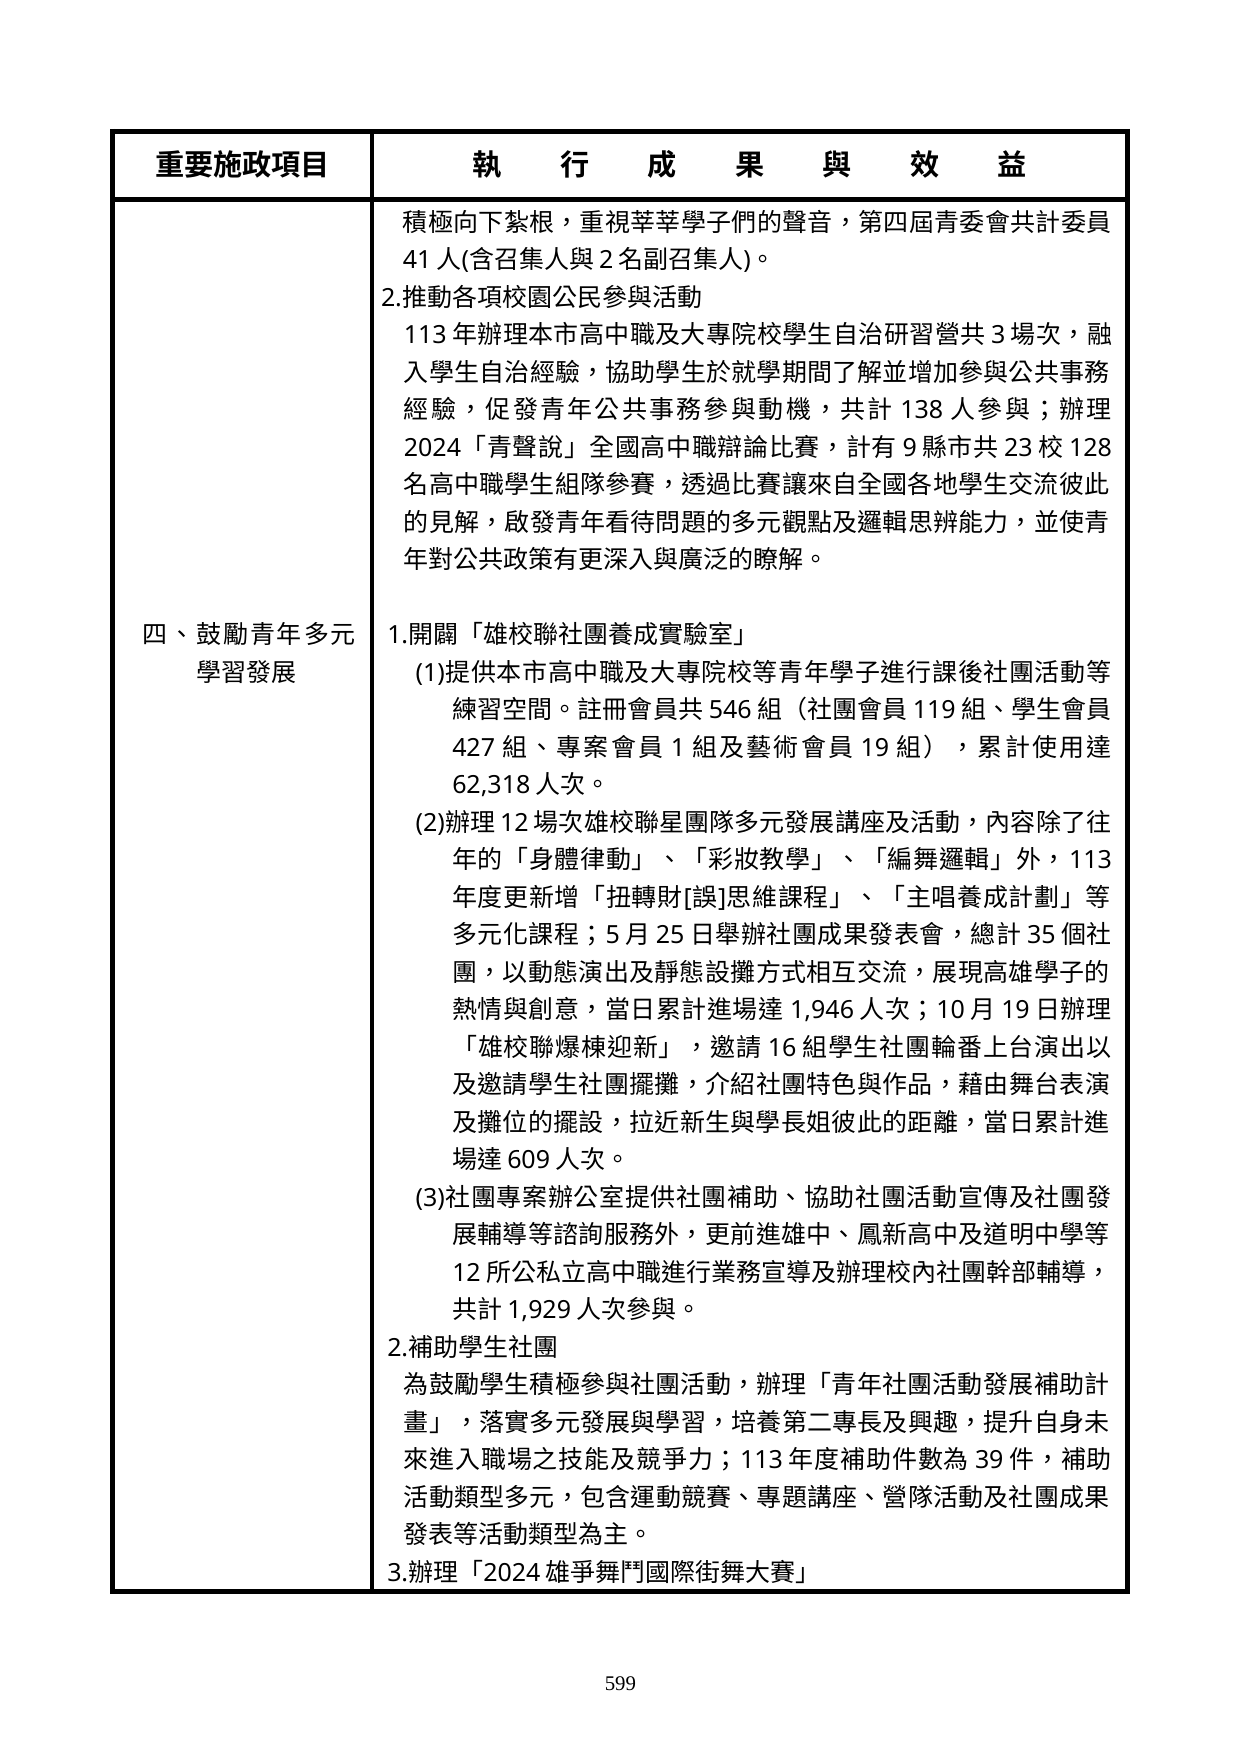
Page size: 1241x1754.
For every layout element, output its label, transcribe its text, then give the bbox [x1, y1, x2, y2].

table_header 重要施政項目 [115, 134, 370, 197]
table_header 執 行 成 果 與 效 益 [374, 134, 1125, 197]
table_cell 積極向下紮根，重視莘莘學子們的聲音，第四屆青委會共計委員41人(含召集人與2名副召集人)。 2.推動各項校園公民參與活動 113年辦理本市高中職及大專院校學生自治研習營共3場次，融入學生自治經驗，協助學生於就學期間了解並增加參與公共事務經驗，促發青年公共事務參與動機，共計138人參與；辦理2024「青聲說」全國高中職辯論比賽，計有9縣市共23校128名高中職學生組隊參賽，透過比賽讓來自全國各地學生交流彼此的見解，啟發青年看待問題的多元觀點及邏輯思辨能力，並使青年對公共政策有更深入與廣泛的瞭解。 1.開闢「雄校聯社團養成實驗室」 (1)提供本市高中職及大專院校等青年學子進行課後社團活動等練習空間。註冊會員共546組（社團會員119組、學生會員427組、專案會員1組及藝術會員19組），累計使用達62,318人次。 (2)辦理12場次雄校聯星團隊多元發展講座及活動，內容除了往年的「身體律動」、「彩妝教學」、「編舞邏輯」外，113年度更新增「扭轉財[誤]思維課程」、「主唱養成計劃」等多元化課程；5月25日舉辦社團成果發表會，總計35個社團，以動態演出及靜態設攤方式相互交流，展現高雄學子的熱情與創意，當日累計進場達1,946人次；10月19日辦理「雄校聯爆棟迎新」，邀請16組學生社團輪番上台演出以及邀請學生社團擺攤，介紹社團特色與作品，藉由舞台表演及攤位的擺設，拉近新生與學長姐彼此的距離，當日累計進場達609人次。 (3)社團專案辦公室提供社團補助、協助社團活動宣傳及社團發展輔導等諮詢服務外，更前進雄中、鳳新高中及道明中學等12所公私立高中職進行業務宣導及辦理校內社團幹部輔導，共計1,929人次參與。 2.補助學生社團 為鼓勵學生積極參與社團活動，辦理「青年社團活動發展補助計畫」，落實多元發展與學習，培養第二專長及興趣，提升自身未來進入職場之技能及競爭力；113年度補助件數為39件，補助活動類型多元，包含運動競賽、專題講座、營隊活動及社團成果發表等活動類型為主。 3.辦理「2024雄爭舞鬥國際街舞大賽」 [374, 202, 1125, 1589]
table_cell 四、鼓勵青年多元學習發展 [115, 202, 370, 1589]
